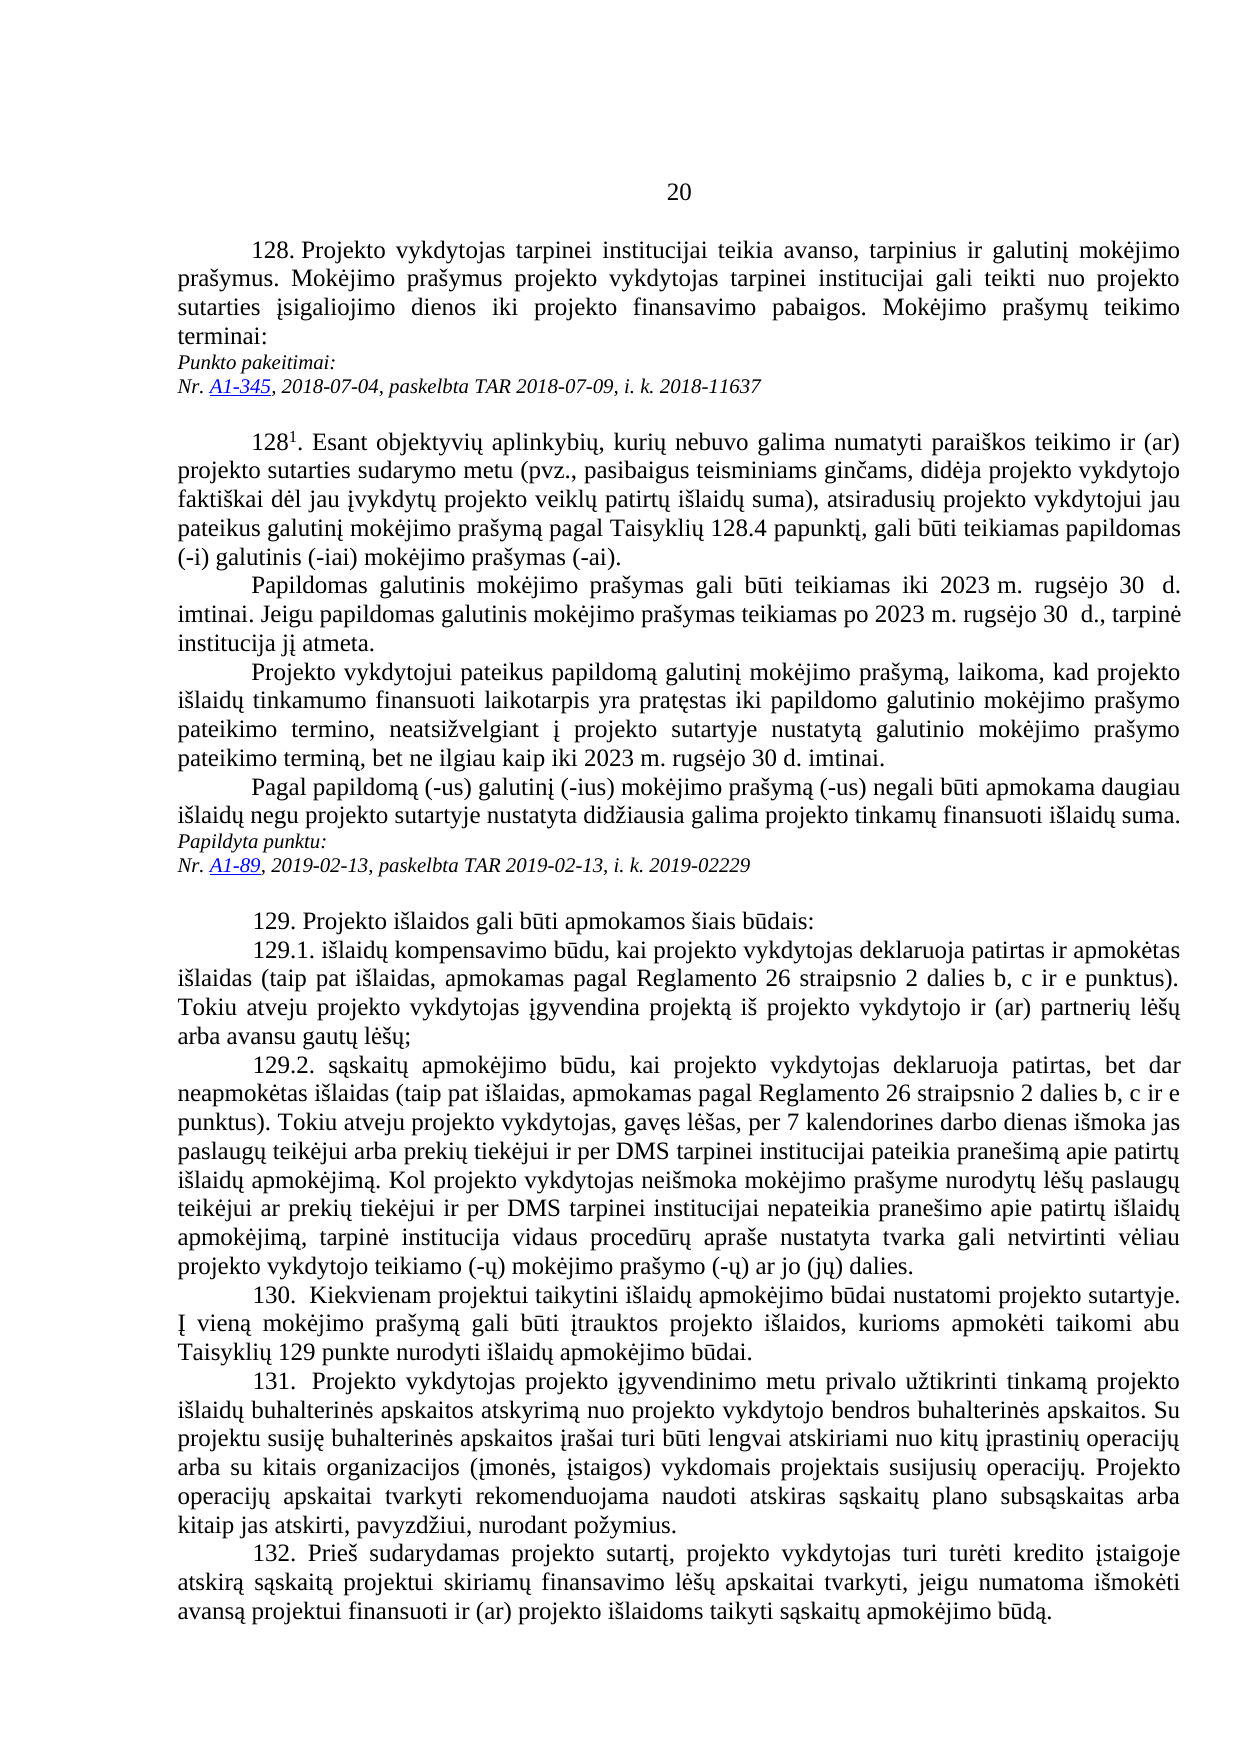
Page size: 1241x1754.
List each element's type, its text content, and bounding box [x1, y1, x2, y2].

text 129.1. išlaidų kompensavimo būdu, kai projekto vykdytojas deklaruoja patirtas ir apmokėtas išlaidas (taip pat išlaidas, apmokamas pagal Reglamento 26 straipsnio 2 dalies b, c ir e punktus). Tokiu atveju projekto vykdytojas įgyvendina projektą iš projekto vykdytojo ir (ar) partnerių lėšų arba avansu gautų lėšų; [177, 935, 1181, 1050]
text Papildomas galutinis mokėjimo prašymas gali būti teikiamas iki 2023 m. rugsėjo 30 d. imtinai. Jeigu papildomas galutinis mokėjimo prašymas teikiamas po 2023 m. rugsėjo 30 d., tarpinė institucija jį atmeta. [177, 570, 1181, 657]
text Nr. A1-345, 2018-07-04, paskelbta TAR 2018-07-09, i. k. 2018-11637 [177, 374, 1181, 398]
text 128. Projekto vykdytojas tarpinei institucijai teikia avanso, tarpinius ir galutinį mokėjimo prašymus. Mokėjimo prašymus projekto vykdytojas tarpinei institucijai gali teikti nuo projekto sutarties įsigaliojimo dienos iki projekto finansavimo pabaigos. Mokėjimo prašymų teikimo terminai: [177, 235, 1181, 350]
text Nr. A1-89, 2019-02-13, paskelbta TAR 2019-02-13, i. k. 2019-02229 [177, 853, 1181, 877]
text Papildyta punktu: [177, 829, 1181, 853]
text 129. Projekto išlaidos gali būti apmokamos šiais būdais: [177, 906, 1181, 935]
text Punkto pakeitimai: [177, 350, 1181, 374]
text 1281. Esant objektyvių aplinkybių, kurių nebuvo galima numatyti paraiškos teikimo ir (ar) projekto sutarties sudarymo metu (pvz., pasibaigus teisminiams ginčams, didėja projekto vykdytojo faktiškai dėl jau įvykdytų projekto veiklų patirtų išlaidų suma), atsiradusių projekto vykdytojui jau pateikus galutinį mokėjimo prašymą pagal Taisyklių 128.4 papunktį, gali būti teikiamas papildomas (-i) galutinis (-iai) mokėjimo prašymas (-ai). [177, 427, 1181, 570]
text Pagal papildomą (-us) galutinį (-ius) mokėjimo prašymą (-us) negali būti apmokama daugiau išlaidų negu projekto sutartyje nustatyta didžiausia galima projekto tinkamų finansuoti išlaidų suma. [177, 772, 1181, 829]
text 132. Prieš sudarydamas projekto sutartį, projekto vykdytojas turi turėti kredito įstaigoje atskirą sąskaitą projektui skiriamų finansavimo lėšų apskaitai tvarkyti, jeigu numatoma išmokėti avansą projektui finansuoti ir (ar) projekto išlaidoms taikyti sąskaitų apmokėjimo būdą. [177, 1538, 1181, 1625]
text 131. Projekto vykdytojas projekto įgyvendinimo metu privalo užtikrinti tinkamą projekto išlaidų buhalterinės apskaitos atskyrimą nuo projekto vykdytojo bendros buhalterinės apskaitos. Su projektu susiję buhalterinės apskaitos įrašai turi būti lengvai atskiriami nuo kitų įprastinių operacijų arba su kitais organizacijos (įmonės, įstaigos) vykdomais projektais susijusių operacijų. Projekto operacijų apskaitai tvarkyti rekomenduojama naudoti atskiras sąskaitų plano subsąskaitas arba kitaip jas atskirti, pavyzdžiui, nurodant požymius. [177, 1366, 1181, 1538]
text 130. Kiekvienam projektui taikytini išlaidų apmokėjimo būdai nustatomi projekto sutartyje. Į vieną mokėjimo prašymą gali būti įtrauktos projekto išlaidos, kurioms apmokėti taikomi abu Taisyklių 129 punkte nurodyti išlaidų apmokėjimo būdai. [177, 1280, 1181, 1366]
text Projekto vykdytojui pateikus papildomą galutinį mokėjimo prašymą, laikoma, kad projekto išlaidų tinkamumo finansuoti laikotarpis yra pratęstas iki papildomo galutinio mokėjimo prašymo pateikimo termino, neatsižvelgiant į projekto sutartyje nustatytą galutinio mokėjimo prašymo pateikimo terminą, bet ne ilgiau kaip iki 2023 m. rugsėjo 30 d. imtinai. [177, 657, 1181, 772]
text 129.2. sąskaitų apmokėjimo būdu, kai projekto vykdytojas deklaruoja patirtas, bet dar neapmokėtas išlaidas (taip pat išlaidas, apmokamas pagal Reglamento 26 straipsnio 2 dalies b, c ir e punktus). Tokiu atveju projekto vykdytojas, gavęs lėšas, per 7 kalendorines darbo dienas išmoka jas paslaugų teikėjui arba prekių tiekėjui ir per DMS tarpinei institucijai pateikia pranešimą apie patirtų išlaidų apmokėjimą. Kol projekto vykdytojas neišmoka mokėjimo prašyme nurodytų lėšų paslaugų teikėjui ar prekių tiekėjui ir per DMS tarpinei institucijai nepateikia pranešimo apie patirtų išlaidų apmokėjimą, tarpinė institucija vidaus procedūrų apraše nustatyta tvarka gali netvirtinti vėliau projekto vykdytojo teikiamo (-ų) mokėjimo prašymo (-ų) ar jo (jų) dalies. [177, 1050, 1181, 1280]
